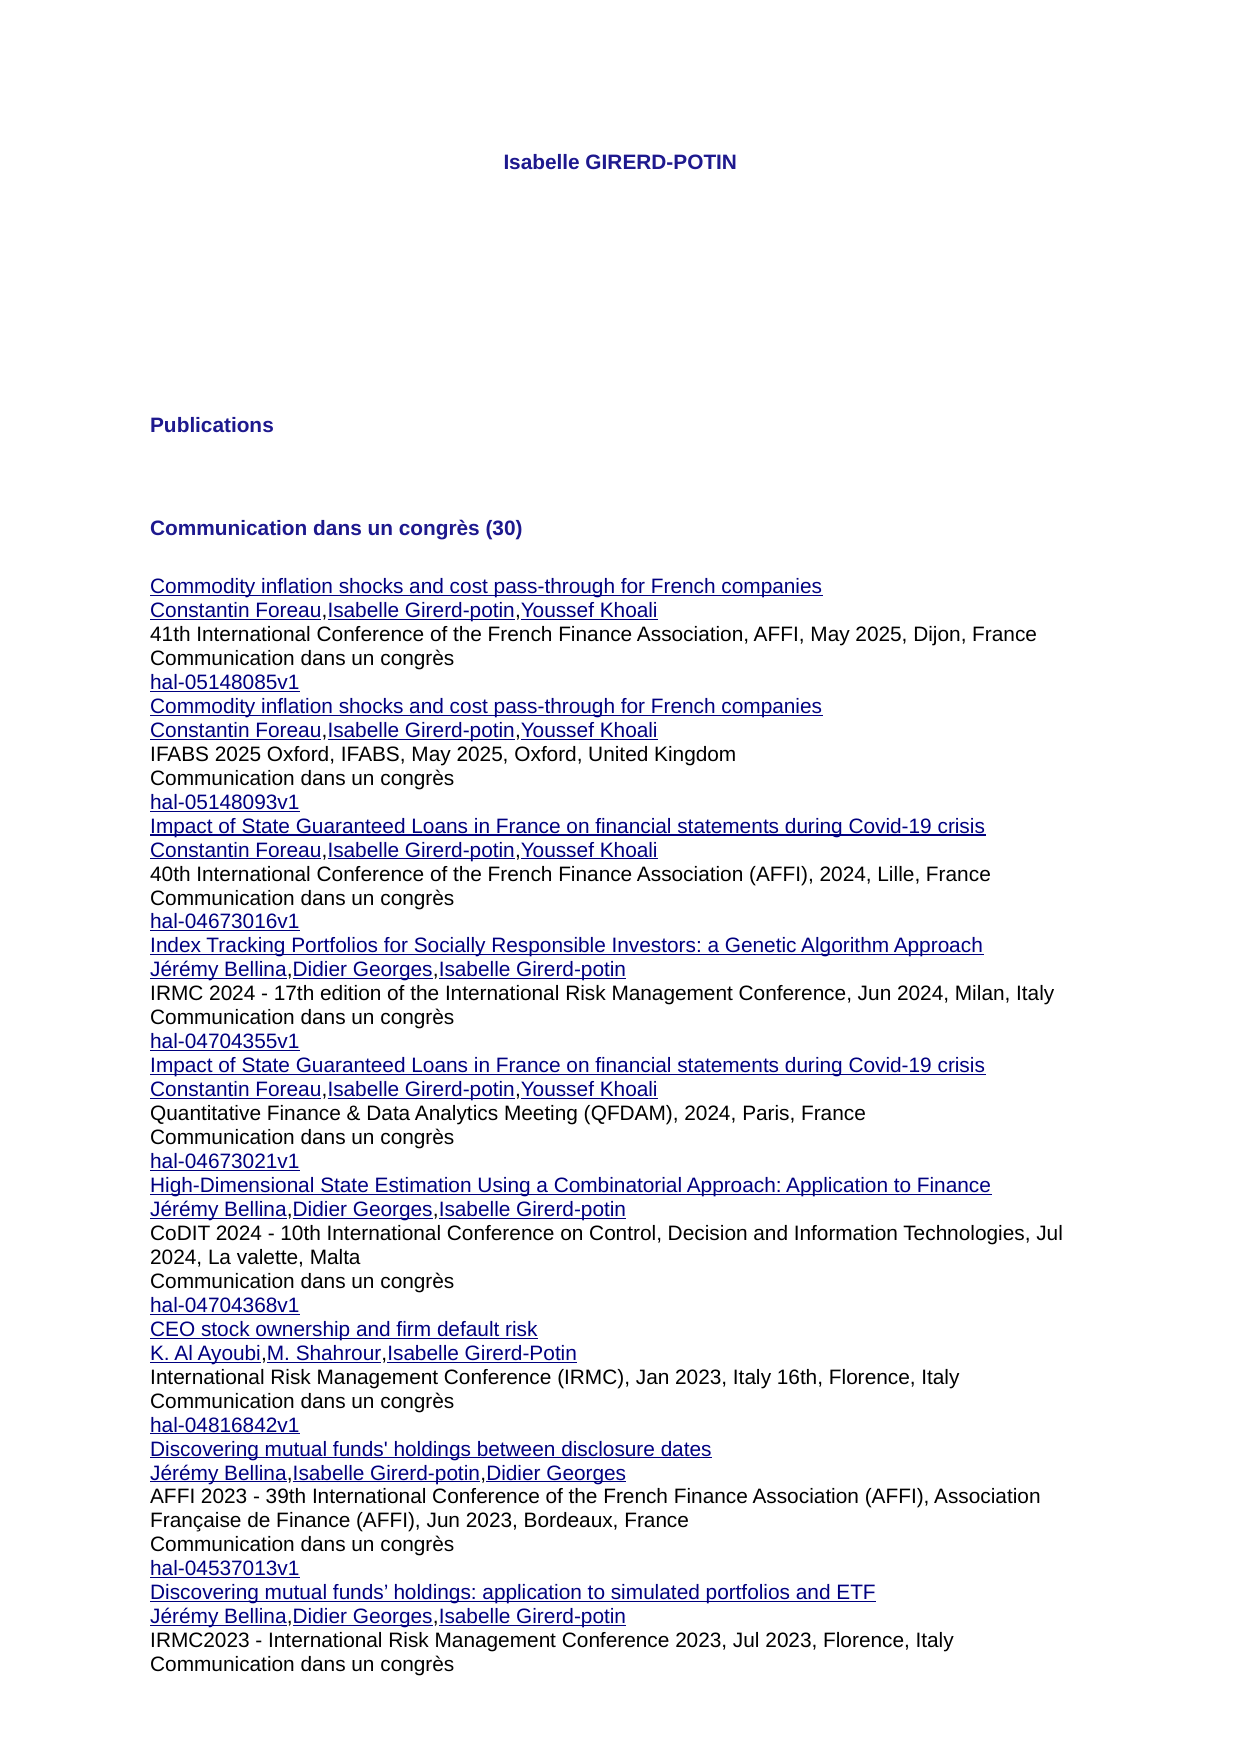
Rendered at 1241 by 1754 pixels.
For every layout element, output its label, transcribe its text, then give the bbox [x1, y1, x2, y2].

table_cell CEO stock ownership and firm default risk K. Al Ayoubi,M. Shahrour,Isabelle Girerd-Potin International Risk Management Conference (IRMC), Jan 2023, Italy 16th, Florence, Italy Communication dans un congrès hal-04816842v1 [150, 1317, 1090, 1436]
subtitle Publications [150, 412, 1090, 436]
table_header Commodity inflation shocks and cost pass-through for French companies Constantin Foreau,Isabelle Girerd-potin,Youssef Khoali 41th International Conference of the French Finance Association, AFFI, May 2025, Dijon, France Communication dans un congrès hal-05148085v1 [150, 574, 1090, 694]
subtitle Isabelle GIRERD-POTIN [150, 150, 1090, 174]
table_cell Commodity inflation shocks and cost pass-through for French companies Constantin Foreau,Isabelle Girerd-potin,Youssef Khoali IFABS 2025 Oxford, IFABS, May 2025, Oxford, United Kingdom Communication dans un congrès hal-05148093v1 [150, 694, 1090, 813]
table_cell Discovering mutual funds’ holdings: application to simulated portfolios and ETF Jérémy Bellina,Didier Georges,Isabelle Girerd-potin IRMC2023 - International Risk Management Conference 2023, Jul 2023, Florence, Italy Communication dans un congrès [150, 1580, 1090, 1676]
table_cell Impact of State Guaranteed Loans in France on financial statements during Covid-19 crisis Constantin Foreau,Isabelle Girerd-potin,Youssef Khoali Quantitative Finance & Data Analytics Meeting (QFDAM), 2024, Paris, France Communication dans un congrès hal-04673021v1 [150, 1053, 1090, 1173]
table_cell High-Dimensional State Estimation Using a Combinatorial Approach: Application to Finance Jérémy Bellina,Didier Georges,Isabelle Girerd-potin CoDIT 2024 - 10th International Conference on Control, Decision and Information Technologies, Jul 2024, La valette, Malta Communication dans un congrès hal-04704368v1 [150, 1173, 1090, 1317]
table_cell Index Tracking Portfolios for Socially Responsible Investors: a Genetic Algorithm Approach Jérémy Bellina,Didier Georges,Isabelle Girerd-potin IRMC 2024 - 17th edition of the International Risk Management Conference, Jun 2024, Milan, Italy Communication dans un congrès hal-04704355v1 [150, 933, 1090, 1053]
subtitle Communication dans un congrès (30) [150, 516, 1090, 539]
table_cell Discovering mutual funds' holdings between disclosure dates Jérémy Bellina,Isabelle Girerd-potin,Didier Georges AFFI 2023 - 39th International Conference of the French Finance Association (AFFI), Association Française de Finance (AFFI), Jun 2023, Bordeaux, France Communication dans un congrès hal-04537013v1 [150, 1436, 1090, 1580]
table_cell Impact of State Guaranteed Loans in France on financial statements during Covid-19 crisis Constantin Foreau,Isabelle Girerd-potin,Youssef Khoali 40th International Conference of the French Finance Association (AFFI), 2024, Lille, France Communication dans un congrès hal-04673016v1 [150, 814, 1090, 933]
